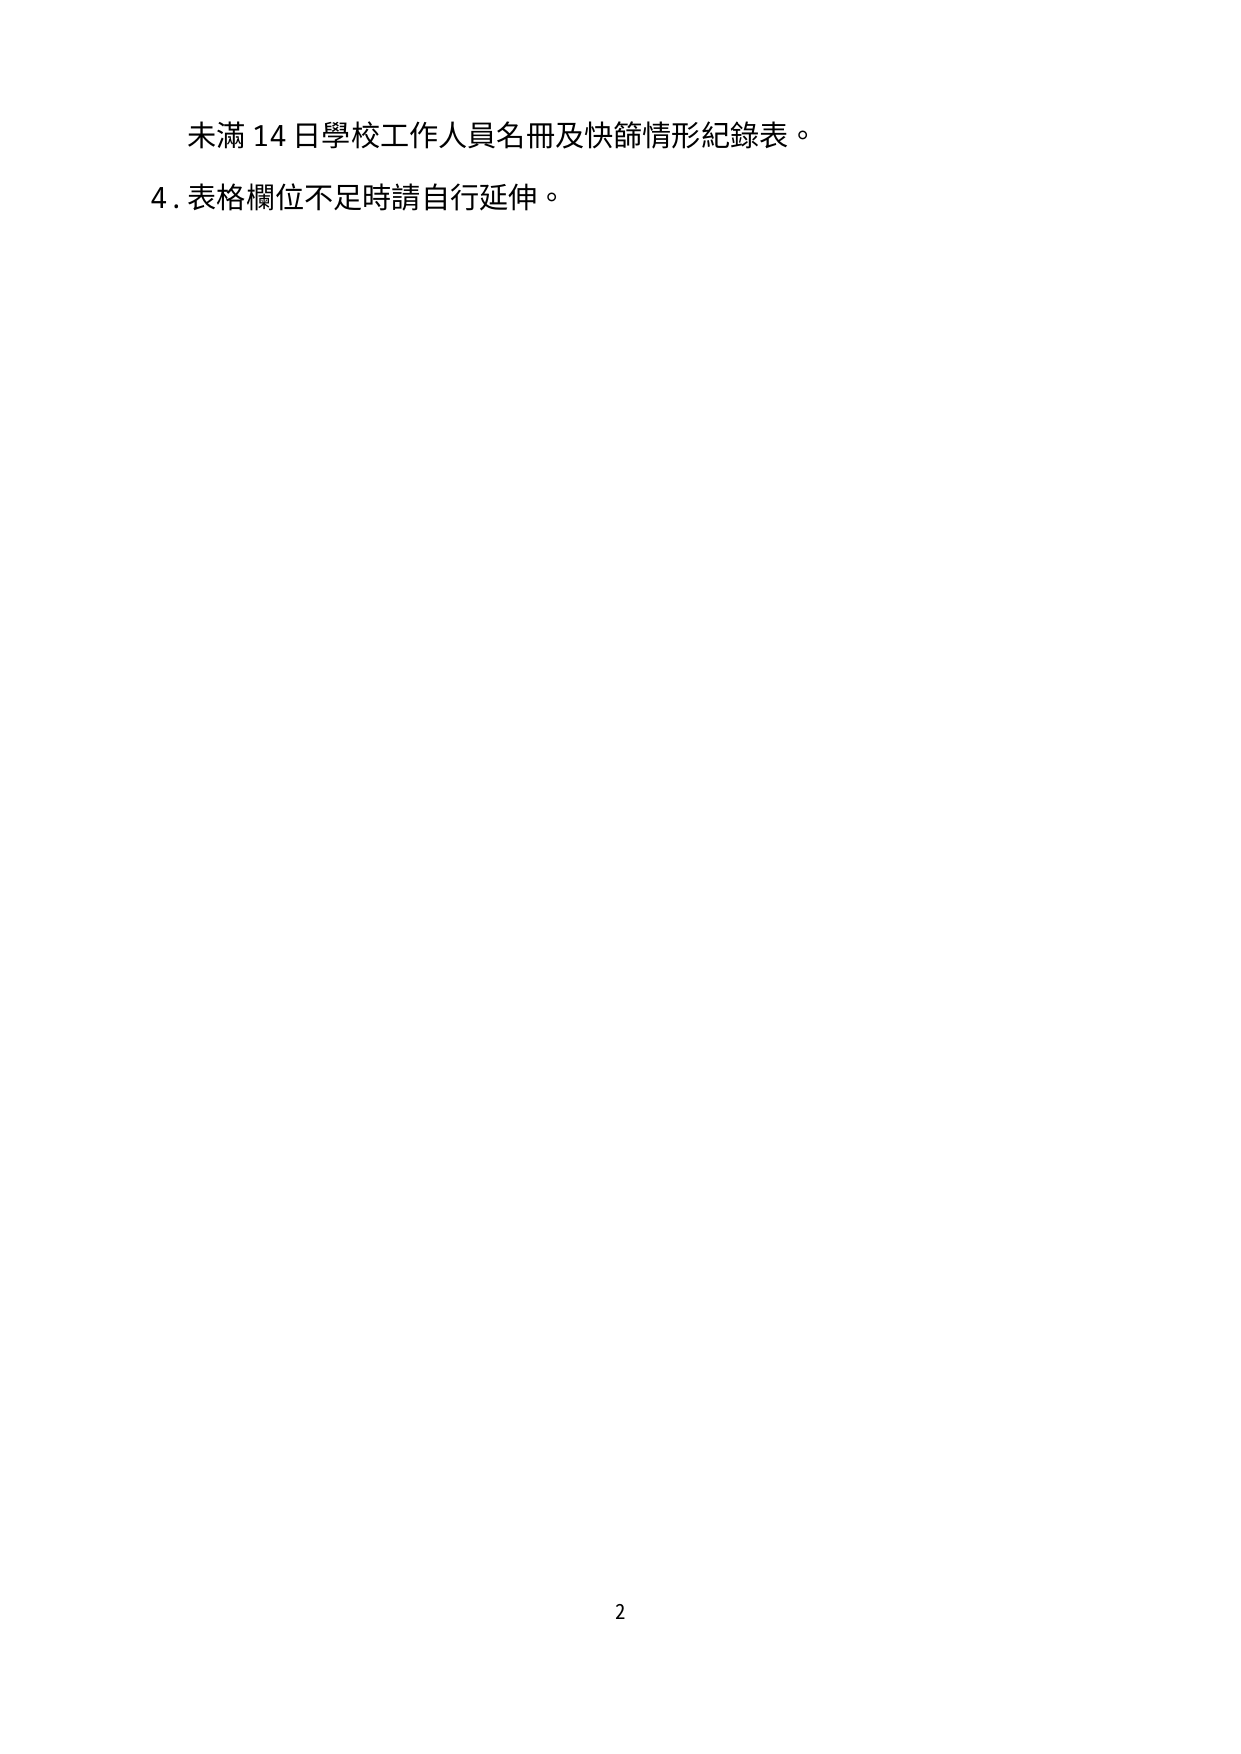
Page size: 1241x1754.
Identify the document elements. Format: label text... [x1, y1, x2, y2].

list 表格欄位不足時請自行延伸。 [150, 154, 1090, 217]
list 未滿14日學校工作人員名冊及快篩情形紀錄表。 [150, 92, 1090, 154]
